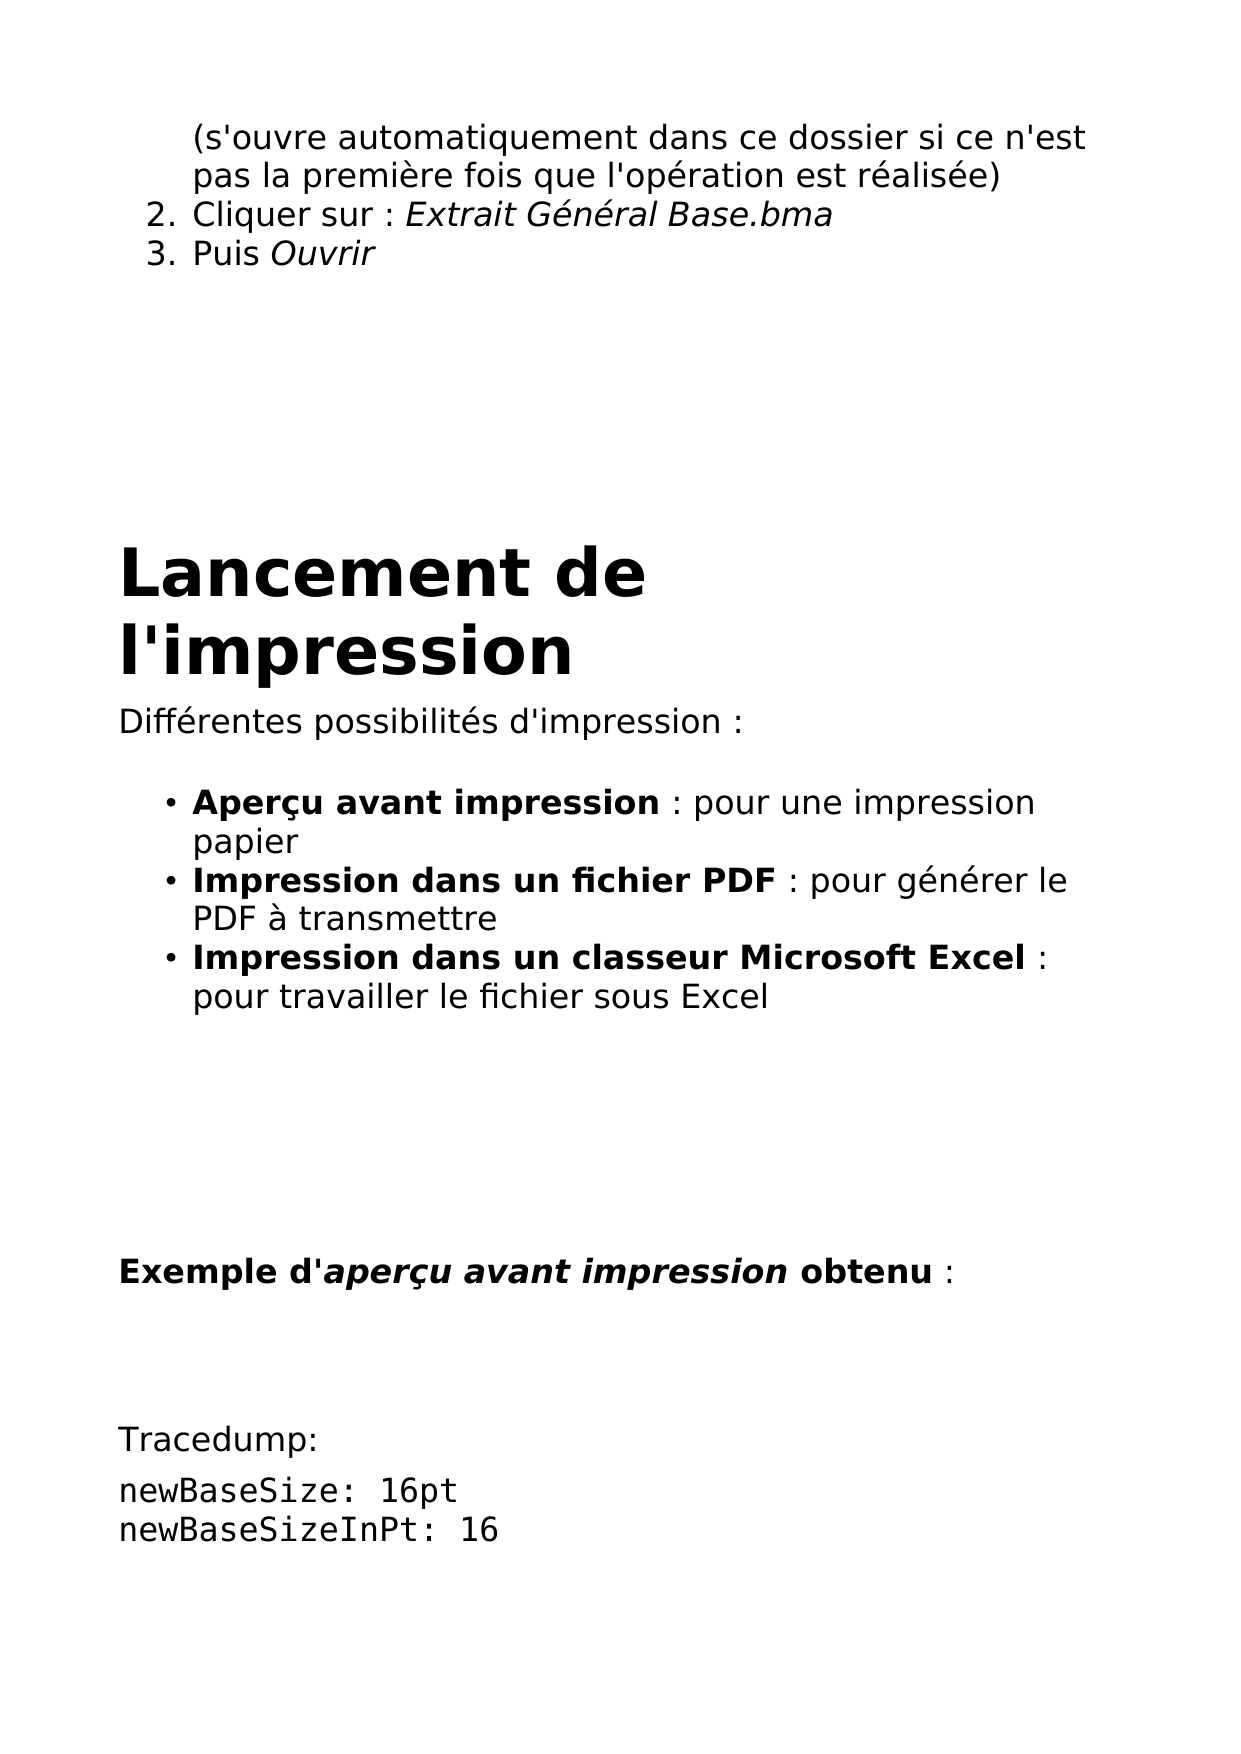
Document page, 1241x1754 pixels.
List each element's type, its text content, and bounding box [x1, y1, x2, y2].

text newBaseSize: 16pt newBaseSizeInPt: 16 [118, 1472, 1122, 1550]
subtitle Lancement de l'impression [118, 535, 1122, 690]
list Impression dans un fichier PDF : pour générer le PDF à transmettre [177, 861, 1122, 939]
list (s'ouvre automatiquement dans ce dossier si ce n'est pas la première fois que l'opération est réalisée) [177, 118, 1122, 196]
list Cliquer sur : Extrait Général Base.bma [177, 196, 1122, 235]
text Différentes possibilités d'impression : [118, 702, 1122, 741]
list Puis Ouvrir [177, 235, 1122, 351]
text Exemple d'aperçu avant impression obtenu : [118, 1253, 1122, 1369]
list Aperçu avant impression : pour une impression papier [177, 783, 1122, 861]
text Tracedump: [118, 1382, 1122, 1459]
list Impression dans un classeur Microsoft Excel : pour travailler le fichier sous Excel [177, 939, 1122, 1094]
